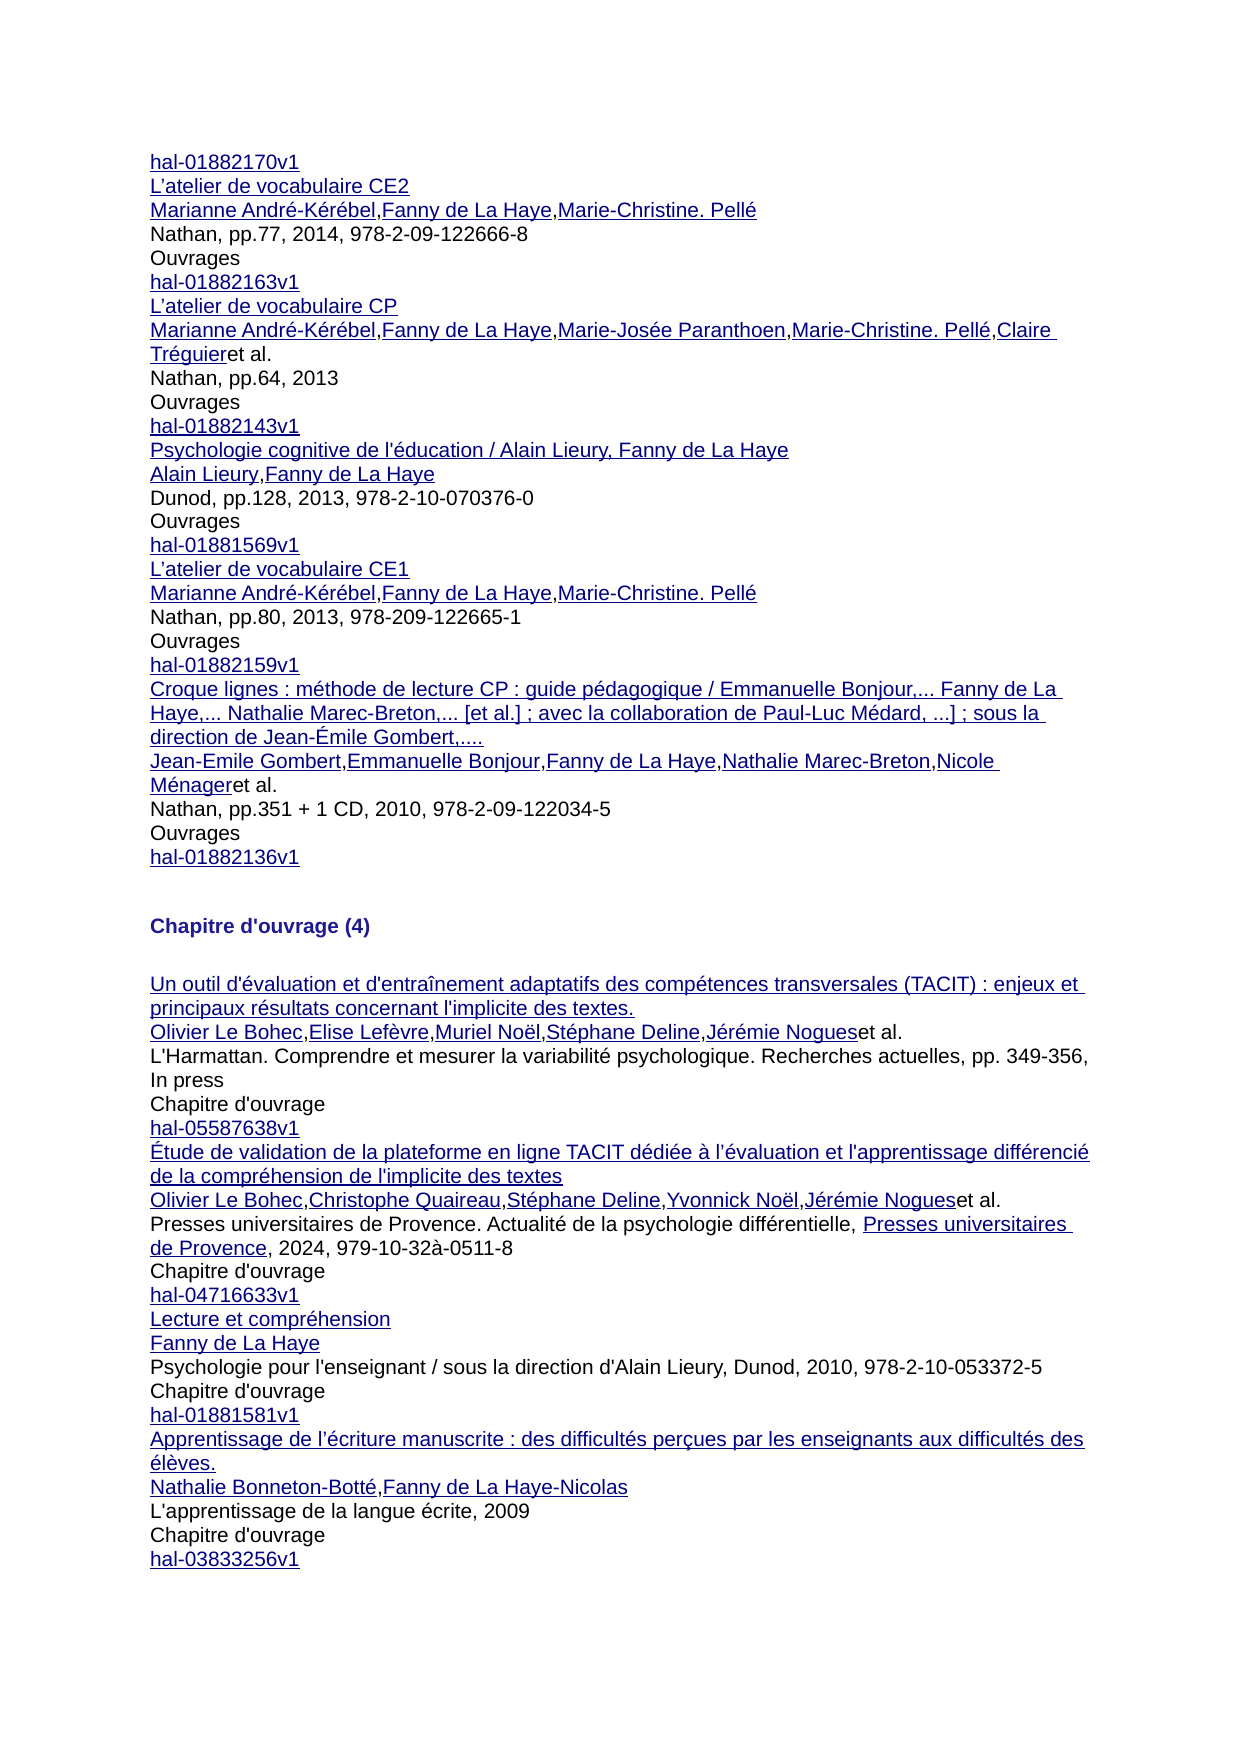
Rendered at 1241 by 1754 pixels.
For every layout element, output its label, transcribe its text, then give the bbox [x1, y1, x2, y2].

table_cell Lecture et compréhension Fanny de La Haye Psychologie pour l'enseignant / sous la direction d'Alain Lieury, Dunod, 2010, 978-2-10-053372-5 Chapitre d'ouvrage hal-01881581v1 [150, 1307, 1090, 1427]
table_cell L’atelier de vocabulaire CE1 Marianne André-Kérébel,Fanny de La Haye,Marie-Christine. Pellé Nathan, pp.80, 2013, 978-209-122665-1 Ouvrages hal-01882159v1 [150, 557, 1090, 677]
table_cell de la compréhension de l'implicite des textes Olivier Le Bohec,Christophe Quaireau,Stéphane Deline,Yvonnick Noël,Jérémie Nogueset al. Presses universitaires de Provence. Actualité de la psychologie différentielle, Presses universitaires de Provence, 2024, 979-10-32à-0511-8 Chapitre d'ouvrage hal-04716633v1 [150, 1162, 1090, 1307]
table_cell L’atelier de vocabulaire CP Marianne André-Kérébel,Fanny de La Haye,Marie-Josée Paranthoen,Marie-Christine. Pellé,Claire Tréguieret al. Nathan, pp.64, 2013 Ouvrages hal-01882143v1 [150, 294, 1090, 437]
table_cell Étude de validation de la plateforme en ligne TACIT dédiée à l’évaluation et l'apprentissage différencié [150, 1140, 1090, 1161]
table_cell Psychologie cognitive de l'éducation / Alain Lieury, Fanny de La Haye Alain Lieury,Fanny de La Haye Dunod, pp.128, 2013, 978-2-10-070376-0 Ouvrages hal-01881569v1 [150, 438, 1090, 557]
subtitle Chapitre d'ouvrage (4) [150, 913, 1090, 937]
table_cell L’atelier de vocabulaire CM1 Marianne André-Kérébel,Fanny de La Haye,Marie-Christine. Pellé Nathan, pp.92, 2014, 978-2-09-122820-4 Ouvrages hal-01882170v1 [150, 150, 1090, 174]
table_header Un outil d'évaluation et d'entraînement adaptatifs des compétences transversales (TACIT) : enjeux et principaux résultats concernant l'implicite des textes. Olivier Le Bohec,Elise Lefèvre,Muriel Noël,Stéphane Deline,Jérémie Nogueset al. L'Harmattan. Comprendre et mesurer la variabilité psychologique. Recherches actuelles, pp. 349-356, In press Chapitre d'ouvrage hal-05587638v1 [150, 972, 1090, 1139]
table_cell Apprentissage de l’écriture manuscrite : des difficultés perçues par les enseignants aux difficultés des élèves. Nathalie Bonneton-Botté,Fanny de La Haye-Nicolas L'apprentissage de la langue écrite, 2009 Chapitre d'ouvrage hal-03833256v1 [150, 1427, 1090, 1571]
table_cell Croque lignes : méthode de lecture CP : guide pédagogique / Emmanuelle Bonjour,... Fanny de La Haye,... Nathalie Marec-Breton,... [et al.] ; avec la collaboration de Paul-Luc Médard, ...] ; sous la direction de Jean-Émile Gombert,.... Jean-Emile Gombert,Emmanuelle Bonjour,Fanny de La Haye,Nathalie Marec-Breton,Nicole Ménageret al. Nathan, pp.351 + 1 CD, 2010, 978-2-09-122034-5 Ouvrages hal-01882136v1 [150, 677, 1090, 869]
table_cell L’atelier de vocabulaire CE2 Marianne André-Kérébel,Fanny de La Haye,Marie-Christine. Pellé Nathan, pp.77, 2014, 978-2-09-122666-8 Ouvrages hal-01882163v1 [150, 174, 1090, 294]
